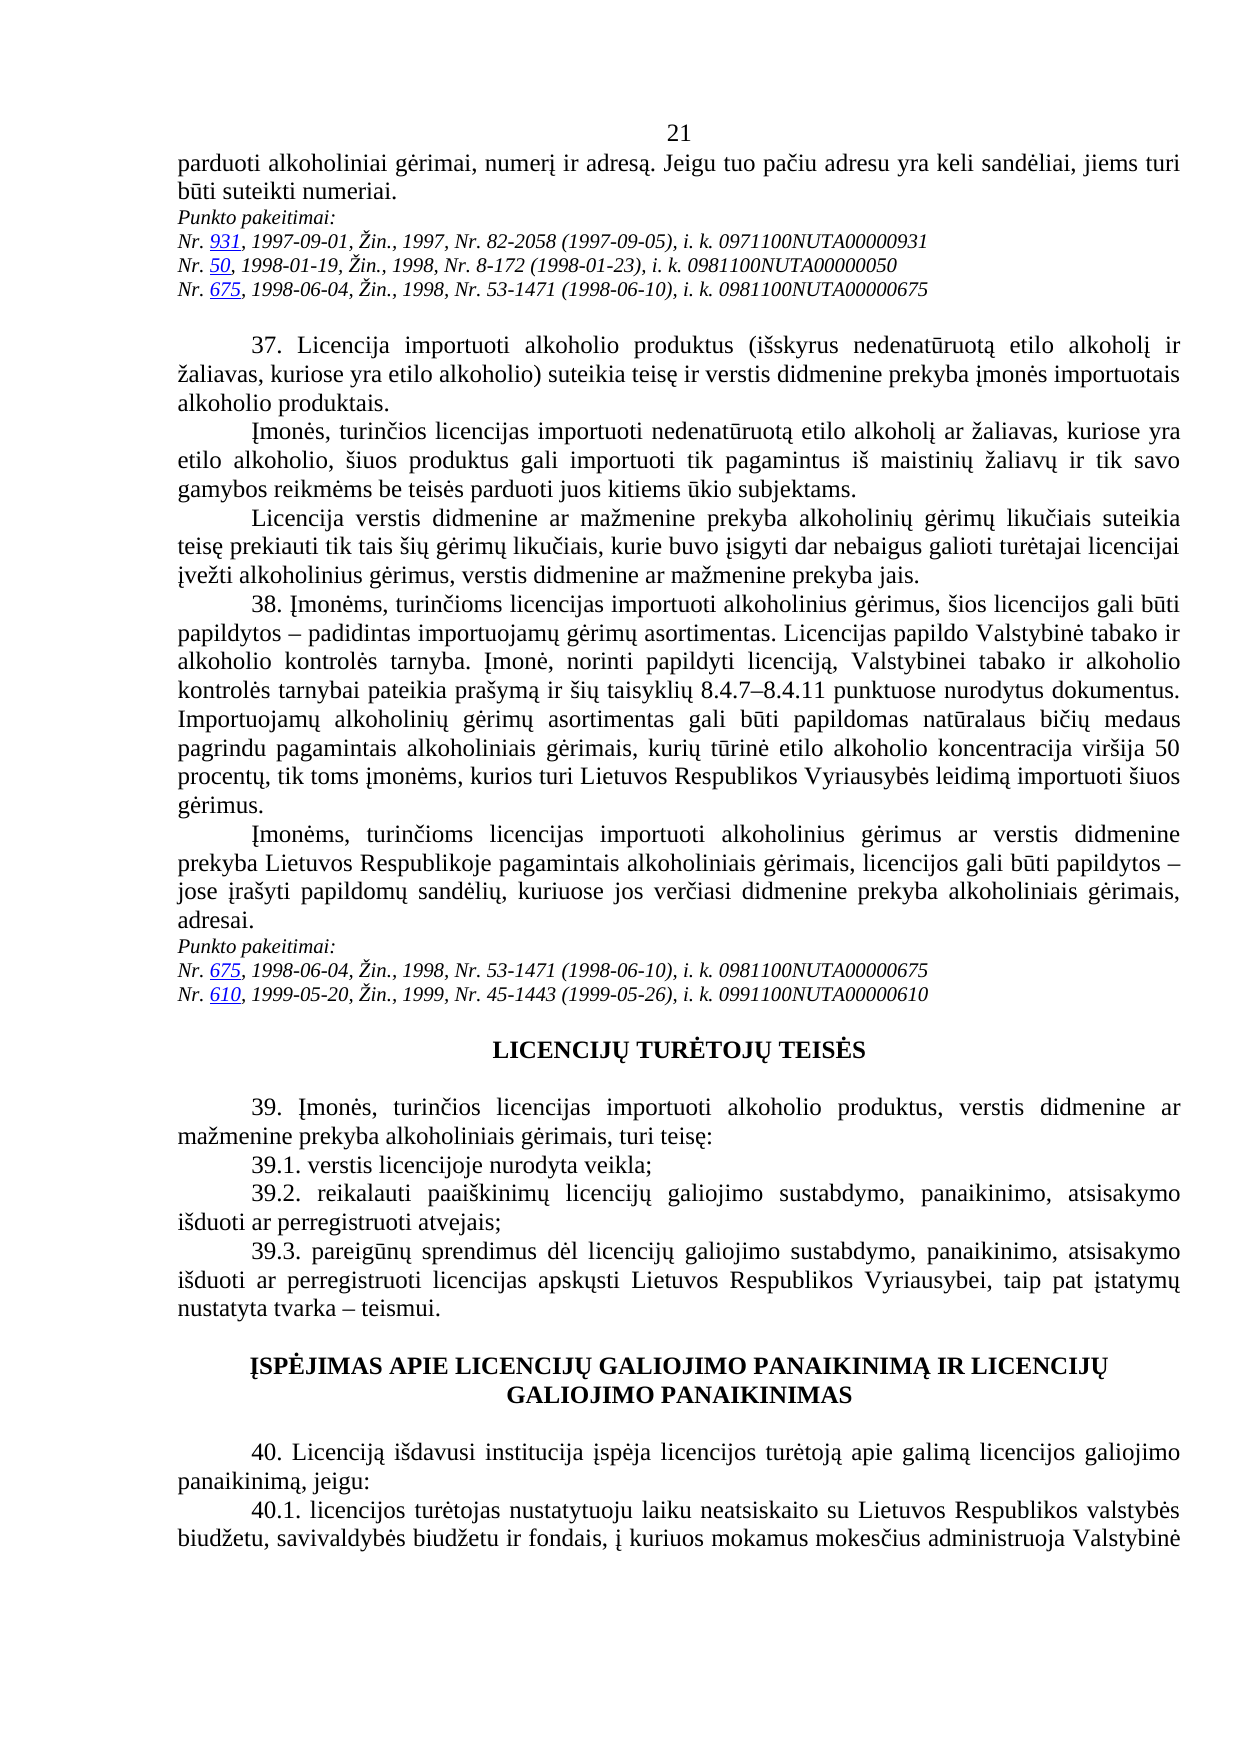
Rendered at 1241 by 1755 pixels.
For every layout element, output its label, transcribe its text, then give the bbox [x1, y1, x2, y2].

text Licencijų turėtojų teisės [177, 1035, 1181, 1063]
text Punkto pakeitimai: [177, 205, 1181, 229]
text Nr. 675, 1998-06-04, Žin., 1998, Nr. 53-1471 (1998-06-10), i. k. 0981100NUTA00000675 [177, 958, 1181, 982]
text 38. Įmonėms, turinčioms licencijas importuoti alkoholinius gėrimus, šios licencijos gali būti papildytos – padidintas importuojamų gėrimų asortimentas. Licencijas papildo Valstybinė tabako ir alkoholio kontrolės tarnyba. Įmonė, norinti papildyti licenciją, Valstybinei tabako ir alkoholio kontrolės tarnybai pateikia prašymą ir šių taisyklių 8.4.7–8.4.11 punktuose nurodytus dokumentus. Importuojamų alkoholinių gėrimų asortimentas gali būti papildomas natūralaus bičių medaus pagrindu pagamintais alkoholiniais gėrimais, kurių tūrinė etilo alkoholio koncentracija viršija 50 procentų, tik toms įmonėms, kurios turi Lietuvos Respublikos Vyriausybės leidimą importuoti šiuos gėrimus. [177, 589, 1181, 819]
text Įmonės, turinčios licencijas importuoti nedenatūruotą etilo alkoholį ar žaliavas, kuriose yra etilo alkoholio, šiuos produktus gali importuoti tik pagamintus iš maistinių žaliavų ir tik savo gamybos reikmėms be teisės parduoti juos kitiems ūkio subjektams. [177, 416, 1181, 503]
text 39. Įmonės, turinčios licencijas importuoti alkoholio produktus, verstis didmenine ar mažmenine prekyba alkoholiniais gėrimais, turi teisę: [177, 1092, 1181, 1150]
text Įspėjimas apie licencijų galiojimo panaikinimą ir licencijų galiojimo panaikinimas [177, 1351, 1181, 1408]
text Įmonėms, turinčioms licencijas importuoti alkoholinius gėrimus ar verstis didmenine prekyba Lietuvos Respublikoje pagamintais alkoholiniais gėrimais, licencijos gali būti papildytos – jose įrašyti papildomų sandėlių, kuriuose jos verčiasi didmenine prekyba alkoholiniais gėrimais, adresai. [177, 819, 1181, 934]
text 39.1. verstis licencijoje nurodyta veikla; [177, 1150, 1181, 1178]
text Nr. 931, 1997-09-01, Žin., 1997, Nr. 82-2058 (1997-09-05), i. k. 0971100NUTA00000931 [177, 229, 1181, 253]
text parduoti alkoholiniai gėrimai, numerį ir adresą. Jeigu tuo pačiu adresu yra keli sandėliai, jiems turi būti suteikti numeriai. [177, 148, 1181, 205]
text 39.3. pareigūnų sprendimus dėl licencijų galiojimo sustabdymo, panaikinimo, atsisakymo išduoti ar perregistruoti licencijas apskųsti Lietuvos Respublikos Vyriausybei, taip pat įstatymų nustatyta tvarka – teismui. [177, 1236, 1181, 1322]
text Nr. 610, 1999-05-20, Žin., 1999, Nr. 45-1443 (1999-05-26), i. k. 0991100NUTA00000610 [177, 982, 1181, 1006]
text Licencija verstis didmenine ar mažmenine prekyba alkoholinių gėrimų likučiais suteikia teisę prekiauti tik tais šių gėrimų likučiais, kurie buvo įsigyti dar nebaigus galioti turėtajai licencijai įvežti alkoholinius gėrimus, verstis didmenine ar mažmenine prekyba jais. [177, 503, 1181, 589]
text Nr. 675, 1998-06-04, Žin., 1998, Nr. 53-1471 (1998-06-10), i. k. 0981100NUTA00000675 [177, 277, 1181, 301]
text 40. Licenciją išdavusi institucija įspėja licencijos turėtoją apie galimą licencijos galiojimo panaikinimą, jeigu: [177, 1437, 1181, 1495]
text 39.2. reikalauti paaiškinimų licencijų galiojimo sustabdymo, panaikinimo, atsisakymo išduoti ar perregistruoti atvejais; [177, 1178, 1181, 1236]
text Nr. 50, 1998-01-19, Žin., 1998, Nr. 8-172 (1998-01-23), i. k. 0981100NUTA00000050 [177, 253, 1181, 277]
text 37. Licencija importuoti alkoholio produktus (išskyrus nedenatūruotą etilo alkoholį ir žaliavas, kuriose yra etilo alkoholio) suteikia teisę ir verstis didmenine prekyba įmonės importuotais alkoholio produktais. [177, 330, 1181, 416]
text Punkto pakeitimai: [177, 934, 1181, 958]
text 40.1. licencijos turėtojas nustatytuoju laiku neatsiskaito su Lietuvos Respublikos valstybės biudžetu, savivaldybės biudžetu ir fondais, į kuriuos mokamus mokesčius administruoja Valstybinė [177, 1495, 1181, 1552]
